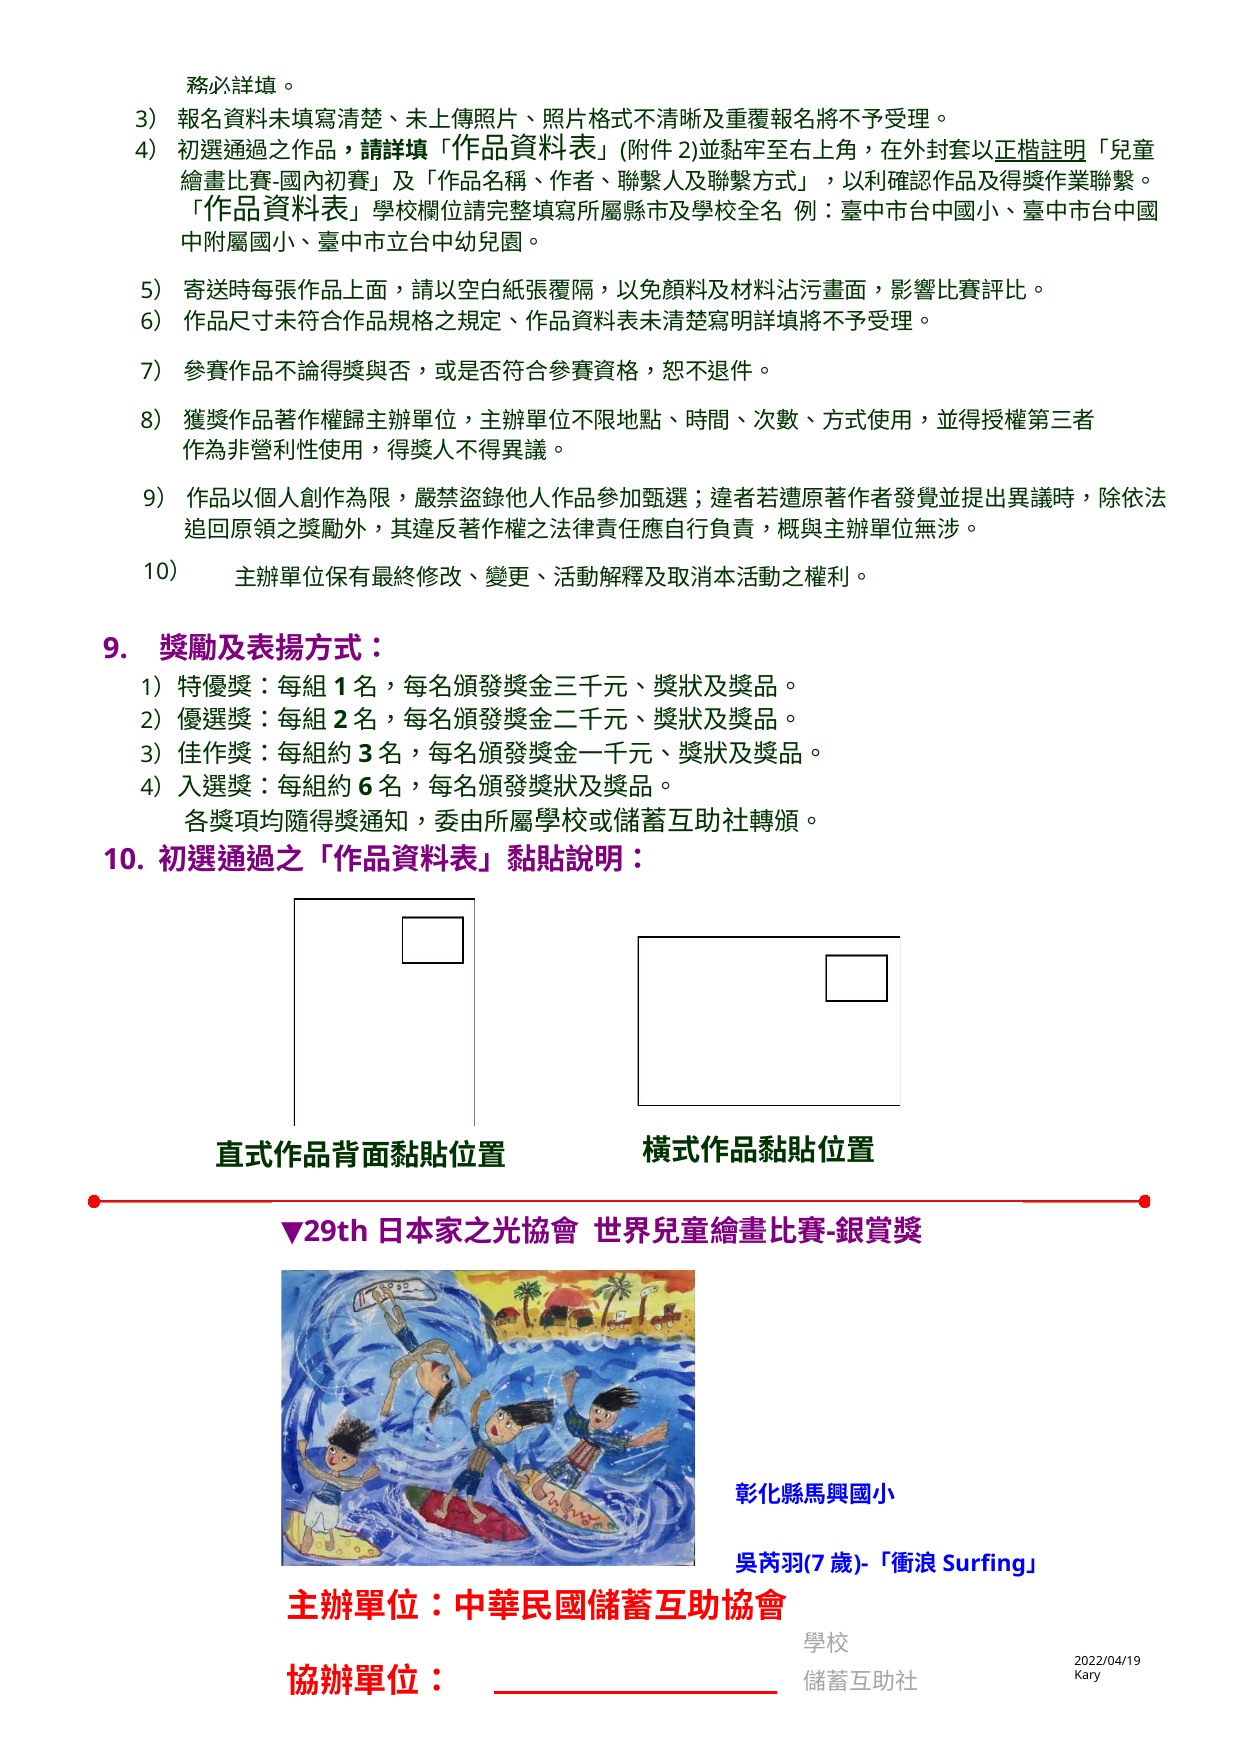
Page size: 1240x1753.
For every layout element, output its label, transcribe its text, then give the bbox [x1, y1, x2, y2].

text 主辦單位保有最終修改、變更、活動解釋及取消本活動之權利。 [234, 561, 957, 592]
text ▼29th 日本家之光協會 世界兒童繪畫比賽-銀賞獎 [281, 1211, 1014, 1249]
picture [293, 898, 475, 1126]
picture [281, 1270, 696, 1566]
text 繪畫比賽-國內初賽」及「作品名稱、作者、聯繫人及聯繫方式」，以利確認作品及得獎作業聯繫。 [181, 165, 1231, 195]
text 主辦單位：中華民國儲蓄互助協會 [286, 1582, 843, 1626]
text 儲蓄互助社 [804, 1671, 935, 1694]
text 學校 [804, 1633, 866, 1656]
text 8） 獲獎作品著作權歸主辦單位，主辦單位不限地點、時間、次數、方式使用，並得授權第三者 [140, 403, 1227, 434]
text 4）入選獎：每組約 6 名，每名頒發獎狀及獎品。 [140, 769, 920, 802]
text 2022/04/19 Kary [1074, 1654, 1167, 1682]
picture [637, 936, 901, 1106]
text 直式作品背面黏貼位置 [215, 1134, 533, 1173]
text 3）佳作獎：每組約 3 名，每名頒發獎金一千元、獎狀及獎品。 [140, 736, 920, 769]
text 5） 寄送時每張作品上面，請以空白紙張覆隔，以免顏料及材料沾污畫面，影響比賽評比。 [140, 274, 1174, 305]
text 3） 報名資料未填寫清楚、未上傳照片、照片格式不清晰及重覆報名將不予受理。 [135, 103, 1231, 134]
text 4） 初選通過之作品，請詳填「作品資料表」(附件 2)並黏牢至右上角，在外封套以正楷註明「兒童 [135, 134, 1231, 165]
text 9） 作品以個人創作為限，嚴禁盜錄他人作品參加甄選；違者若遭原著作者發覺並提出異議時，除依法 [143, 482, 1231, 513]
text 1）特優獎：每組 1 名，每名頒發獎金三千元、獎狀及獎品。 [140, 669, 920, 702]
text 6） 作品尺寸未符合作品規格之規定、作品資料表未清楚寫明詳填將不予受理。 [140, 305, 1174, 335]
text 橫式作品黏貼位置 [642, 1129, 902, 1168]
text 7） 參賽作品不論得獎與否，或是否符合參賽資格，恕不退件。 [140, 355, 858, 386]
text 追回原領之獎勵外，其違反著作權之法律責任應自行負責，概與主辦單位無涉。 [184, 513, 1231, 544]
text 吳芮羽(7 歲)-「衝浪 Surfing」 [735, 1547, 1081, 1577]
text 2）優選獎：每組 2 名，每名頒發獎金二千元、獎狀及獎品。 [140, 702, 920, 736]
text 作為非營利性使用，得獎人不得異議。 [182, 434, 1227, 465]
text 各獎項均隨得獎通知，委由所屬學校或儲蓄互助社轉頒。 [184, 802, 920, 838]
text 10. 初選通過之「作品資料表」黏貼說明： [103, 838, 920, 877]
text 彰化縣馬興國小 [735, 1478, 913, 1509]
text 「作品資料表」學校欄位請完整填寫所屬縣市及學校全名 例：臺中市台中國小、臺中市台中國 [181, 195, 1231, 226]
text 務必詳填。 [186, 71, 318, 94]
text 10） [143, 561, 209, 584]
picture [87, 1194, 1150, 1208]
text 協辦單位： [286, 1657, 485, 1701]
text 中附屬國小、臺中市立台中幼兒園。 [181, 226, 1231, 257]
text 9. 獎勵及表揚方式： [103, 627, 418, 666]
